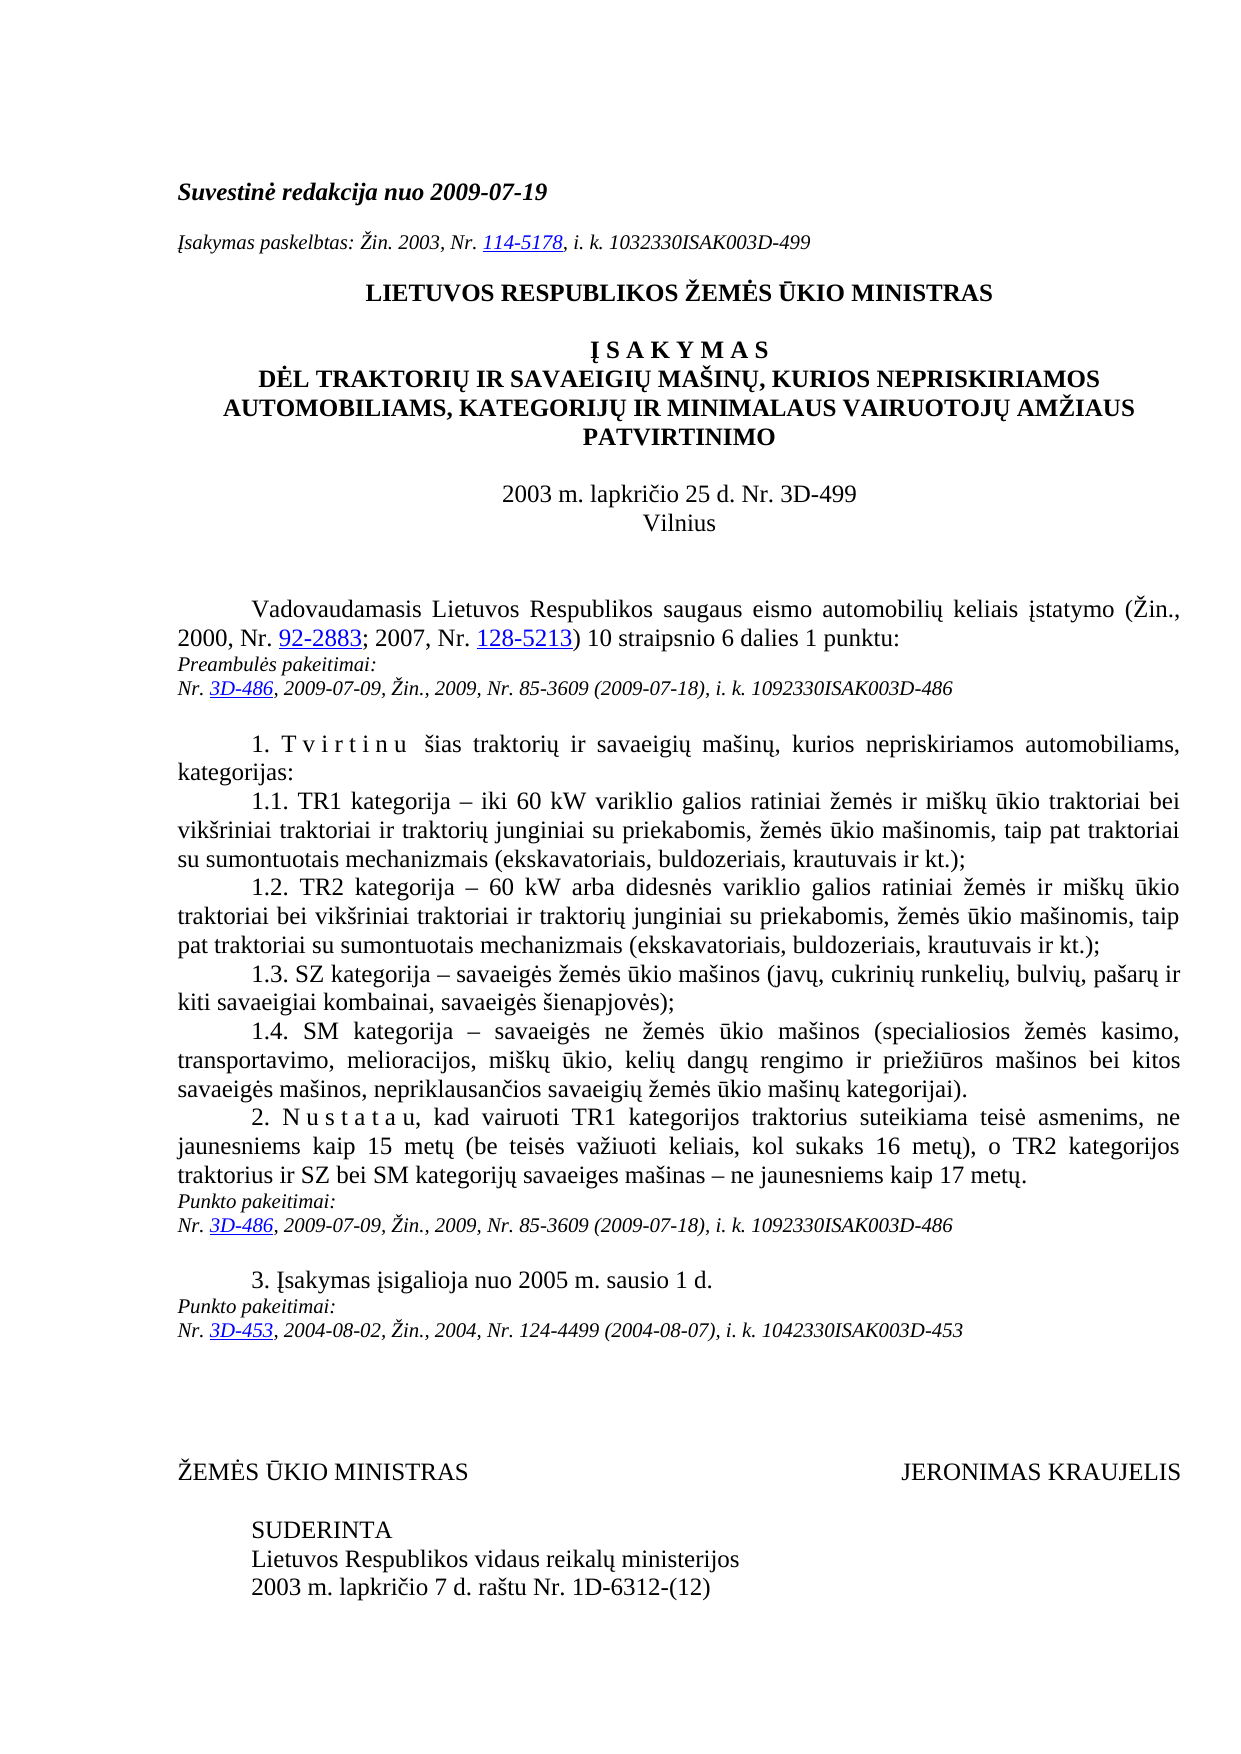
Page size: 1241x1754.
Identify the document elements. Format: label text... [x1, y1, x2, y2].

text ŽEMĖS ŪKIO MINISTRAS JERONIMAS KRAUJELIS [177, 1457, 1181, 1486]
text LIETUVOS RESPUBLIKOS ŽEMĖS ŪKIO MINISTRAS [177, 278, 1181, 307]
text 1.1. TR1 kategorija – iki 60 kW variklio galios ratiniai žemės ir miškų ūkio traktoriai bei vikšriniai traktoriai ir traktorių junginiai su priekabomis, žemės ūkio mašinomis, taip pat traktoriai su sumontuotais mechanizmais (ekskavatoriais, buldozeriais, krautuvais ir kt.); [177, 786, 1181, 872]
text DĖL TRAKTORIŲ IR SAVAEIGIŲ MAŠINŲ, KURIOS NEPRISKIRIAMOS AUTOMOBILIAMS, KATEGORIJŲ IR MINIMALAUS VAIRUOTOJŲ AMŽIAUS PATVIRTINIMO [177, 364, 1181, 451]
text Punkto pakeitimai: [177, 1189, 1181, 1213]
text 1.3. SZ kategorija – savaeigės žemės ūkio mašinos (javų, cukrinių runkelių, bulvių, pašarų ir kiti savaeigiai kombainai, savaeigės šienapjovės); [177, 959, 1181, 1016]
text Lietuvos Respublikos vidaus reikalų ministerijos [177, 1544, 1181, 1572]
text 1.2. TR2 kategorija – 60 kW arba didesnės variklio galios ratiniai žemės ir miškų ūkio traktoriai bei vikšriniai traktoriai ir traktorių junginiai su priekabomis, žemės ūkio mašinomis, taip pat traktoriai su sumontuotais mechanizmais (ekskavatoriais, buldozeriais, krautuvais ir kt.); [177, 872, 1181, 959]
text Nr. 3D-486, 2009-07-09, Žin., 2009, Nr. 85-3609 (2009-07-18), i. k. 1092330ISAK003D-486 [177, 676, 1181, 700]
text Nr. 3D-453, 2004-08-02, Žin., 2004, Nr. 124-4499 (2004-08-07), i. k. 1042330ISAK003D-453 [177, 1318, 1181, 1342]
text Į S A K Y M A S [177, 336, 1181, 364]
text Vadovaudamasis Lietuvos Respublikos saugaus eismo automobilių keliais įstatymo (Žin., 2000, Nr. 92-2883; 2007, Nr. 128-5213) 10 straipsnio 6 dalies 1 punktu: [177, 594, 1181, 652]
text Nr. 3D-486, 2009-07-09, Žin., 2009, Nr. 85-3609 (2009-07-18), i. k. 1092330ISAK003D-486 [177, 1213, 1181, 1237]
text Preambulės pakeitimai: [177, 652, 1181, 676]
text 3. Įsakymas įsigalioja nuo 2005 m. sausio 1 d. [177, 1266, 1181, 1294]
text 1. Tvirtinu šias traktorių ir savaeigių mašinų, kurios nepriskiriamos automobiliams, kategorijas: [177, 729, 1181, 786]
text 2. Nustatau, kad vairuoti TR1 kategorijos traktorius suteikiama teisė asmenims, ne jaunesniems kaip 15 metų (be teisės važiuoti keliais, kol sukaks 16 metų), o TR2 kategorijos traktorius ir SZ bei SM kategorijų savaeiges mašinas – ne jaunesniems kaip 17 metų. [177, 1102, 1181, 1189]
text Vilnius [177, 508, 1181, 537]
text Įsakymas paskelbtas: Žin. 2003, Nr. 114-5178, i. k. 1032330ISAK003D-499 [177, 230, 1181, 254]
text 2003 m. lapkričio 7 d. raštu Nr. 1D-6312-(12) [177, 1572, 1181, 1601]
text SUDERINTA [177, 1515, 1181, 1544]
text Suvestinė redakcija nuo 2009-07-19 [177, 177, 1181, 206]
text 2003 m. lapkričio 25 d. Nr. 3D-499 [177, 479, 1181, 508]
text Punkto pakeitimai: [177, 1294, 1181, 1318]
text 1.4. SM kategorija – savaeigės ne žemės ūkio mašinos (specialiosios žemės kasimo, transportavimo, melioracijos, miškų ūkio, kelių dangų rengimo ir priežiūros mašinos bei kitos savaeigės mašinos, nepriklausančios savaeigių žemės ūkio mašinų kategorijai). [177, 1016, 1181, 1102]
